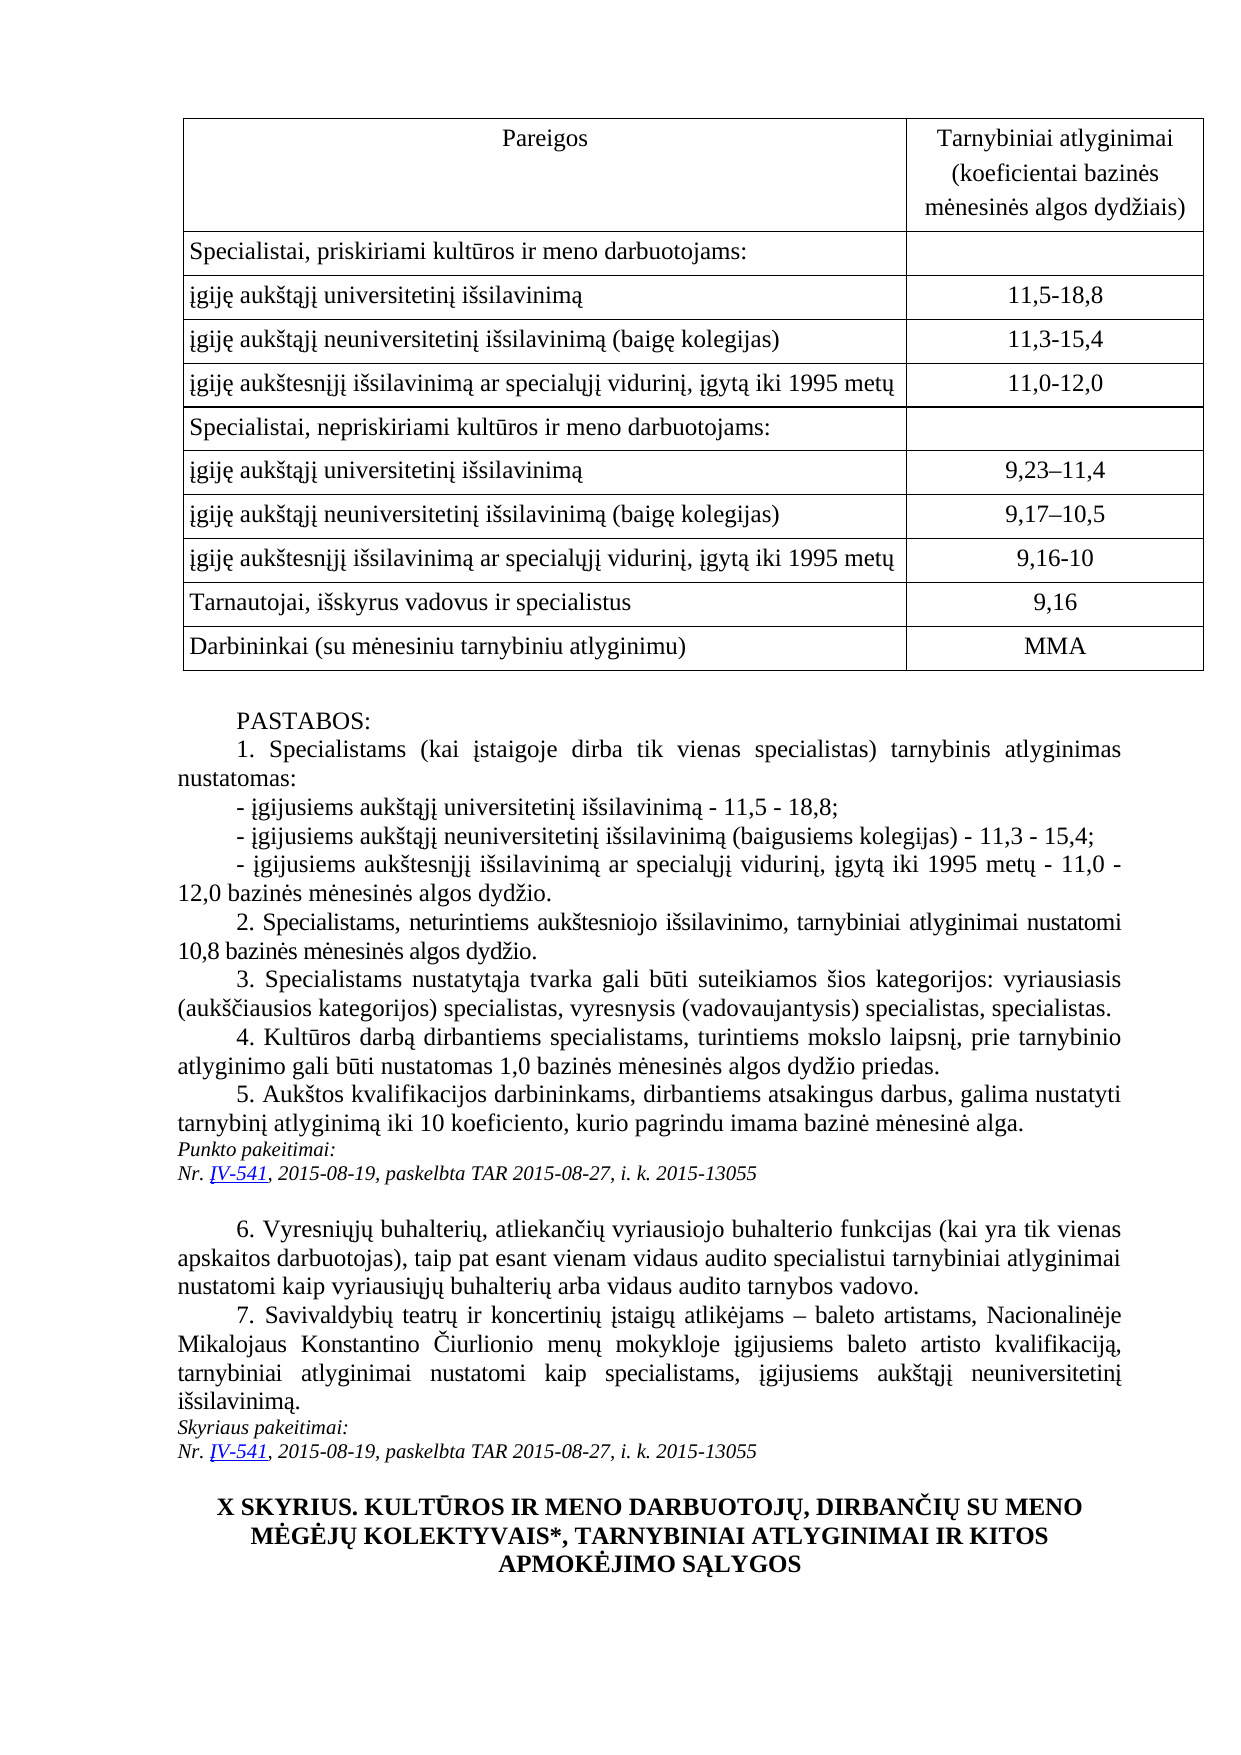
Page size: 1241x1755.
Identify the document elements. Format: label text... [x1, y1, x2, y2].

table_cell 9,23–11,4 [907, 451, 1203, 494]
table_cell 9,16 [907, 583, 1203, 626]
text 2. Specialistams, neturintiems aukštesniojo išsilavinimo, tarnybiniai atlyginimai nustatomi 10,8 bazinės mėnesinės algos dydžio. [177, 907, 1122, 964]
table_cell [907, 232, 1203, 275]
text 4. Kultūros darbą dirbantiems specialistams, turintiems mokslo laipsnį, prie tarnybinio atlyginimo gali būti nustatomas 1,0 bazinės mėnesinės algos dydžio priedas. [177, 1022, 1122, 1079]
text Nr. ĮV-541, 2015-08-19, paskelbta TAR 2015-08-27, i. k. 2015-13055 [177, 1161, 1122, 1185]
text 3. Specialistams nustatytąja tvarka gali būti suteikiamos šios kategorijos: vyriausiasis (aukščiausios kategorijos) specialistas, vyresnysis (vadovaujantysis) specialistas, specialistas. [177, 964, 1122, 1022]
table_cell įgiję aukštesnįjį išsilavinimą ar specialųjį vidurinį, įgytą iki 1995 metų [184, 364, 906, 406]
table_cell Specialistai, priskiriami kultūros ir meno darbuotojams: [184, 232, 906, 275]
text 6. Vyresniųjų buhalterių, atliekančių vyriausiojo buhalterio funkcijas (kai yra tik vienas apskaitos darbuotojas), taip pat esant vienam vidaus audito specialistui tarnybiniai atlyginimai nustatomi kaip vyriausiųjų buhalterių arba vidaus audito tarnybos vadovo. [177, 1214, 1122, 1300]
text 7. Savivaldybių teatrų ir koncertinių įstaigų atlikėjams – baleto artistams, Nacionalinėje Mikalojaus Konstantino Čiurlionio menų mokykloje įgijusiems baleto artisto kvalifikaciją, tarnybiniai atlyginimai nustatomi kaip specialistams, įgijusiems aukštąjį neuniversitetinį išsilavinimą. [177, 1300, 1122, 1415]
table_cell 9,16-10 [907, 539, 1203, 582]
table_header Tarnybiniai atlyginimai (koeficientai bazinės mėnesinės algos dydžiais) [907, 119, 1203, 231]
table_cell Darbininkai (su mėnesiniu tarnybiniu atlyginimu) [184, 627, 906, 669]
text ‑ įgijusiems aukštąjį universitetinį išsilavinimą - 11,5 - 18,8; [177, 792, 1122, 821]
table_cell Tarnautojai, išskyrus vadovus ir specialistus [184, 583, 906, 626]
text X SKYRIUS. KULTŪROS IR MENO DARBUOTOJŲ, DIRBANČIŲ SU MENO MĖGĖJŲ KOLEKTYVAIS*, TARNYBINIAI ATLYGINIMAI IR KITOS APMOKĖJIMO SĄLYGOS [177, 1492, 1122, 1578]
table_cell įgiję aukštąjį universitetinį išsilavinimą [184, 451, 906, 494]
table_cell 11,3-15,4 [907, 320, 1203, 362]
table_cell 11,5-18,8 [907, 276, 1203, 319]
table_cell [907, 408, 1203, 450]
text 1. Specialistams (kai įstaigoje dirba tik vienas specialistas) tarnybinis atlyginimas nustatomas: [177, 734, 1122, 792]
table_cell 9,17–10,5 [907, 495, 1203, 538]
table_cell įgiję aukštąjį universitetinį išsilavinimą [184, 276, 906, 319]
text ‑ įgijusiems aukštesnįjį išsilavinimą ar specialųjį vidurinį, įgytą iki 1995 metų - 11,0 - 12,0 bazinės mėnesinės algos dydžio. [177, 849, 1122, 907]
text Punkto pakeitimai: [177, 1137, 1122, 1161]
text Nr. ĮV-541, 2015-08-19, paskelbta TAR 2015-08-27, i. k. 2015-13055 [177, 1439, 1122, 1463]
table_cell Specialistai, nepriskiriami kultūros ir meno darbuotojams: [184, 408, 906, 450]
table_cell MMA [907, 627, 1203, 669]
table_cell 11,0-12,0 [907, 364, 1203, 406]
table_cell įgiję aukštąjį neuniversitetinį išsilavinimą (baigę kolegijas) [184, 320, 906, 362]
table_header Pareigos [184, 119, 906, 231]
text PASTABOS: [177, 706, 1122, 734]
text 5. Aukštos kvalifikacijos darbininkams, dirbantiems atsakingus darbus, galima nustatyti tarnybinį atlyginimą iki 10 koeficiento, kurio pagrindu imama bazinė mėnesinė alga. [177, 1079, 1122, 1137]
table_cell įgiję aukštesnįjį išsilavinimą ar specialųjį vidurinį, įgytą iki 1995 metų [184, 539, 906, 582]
text Skyriaus pakeitimai: [177, 1415, 1122, 1439]
text ‑ įgijusiems aukštąjį neuniversitetinį išsilavinimą (baigusiems kolegijas) - 11,3 - 15,4; [177, 821, 1122, 849]
table_cell įgiję aukštąjį neuniversitetinį išsilavinimą (baigę kolegijas) [184, 495, 906, 538]
